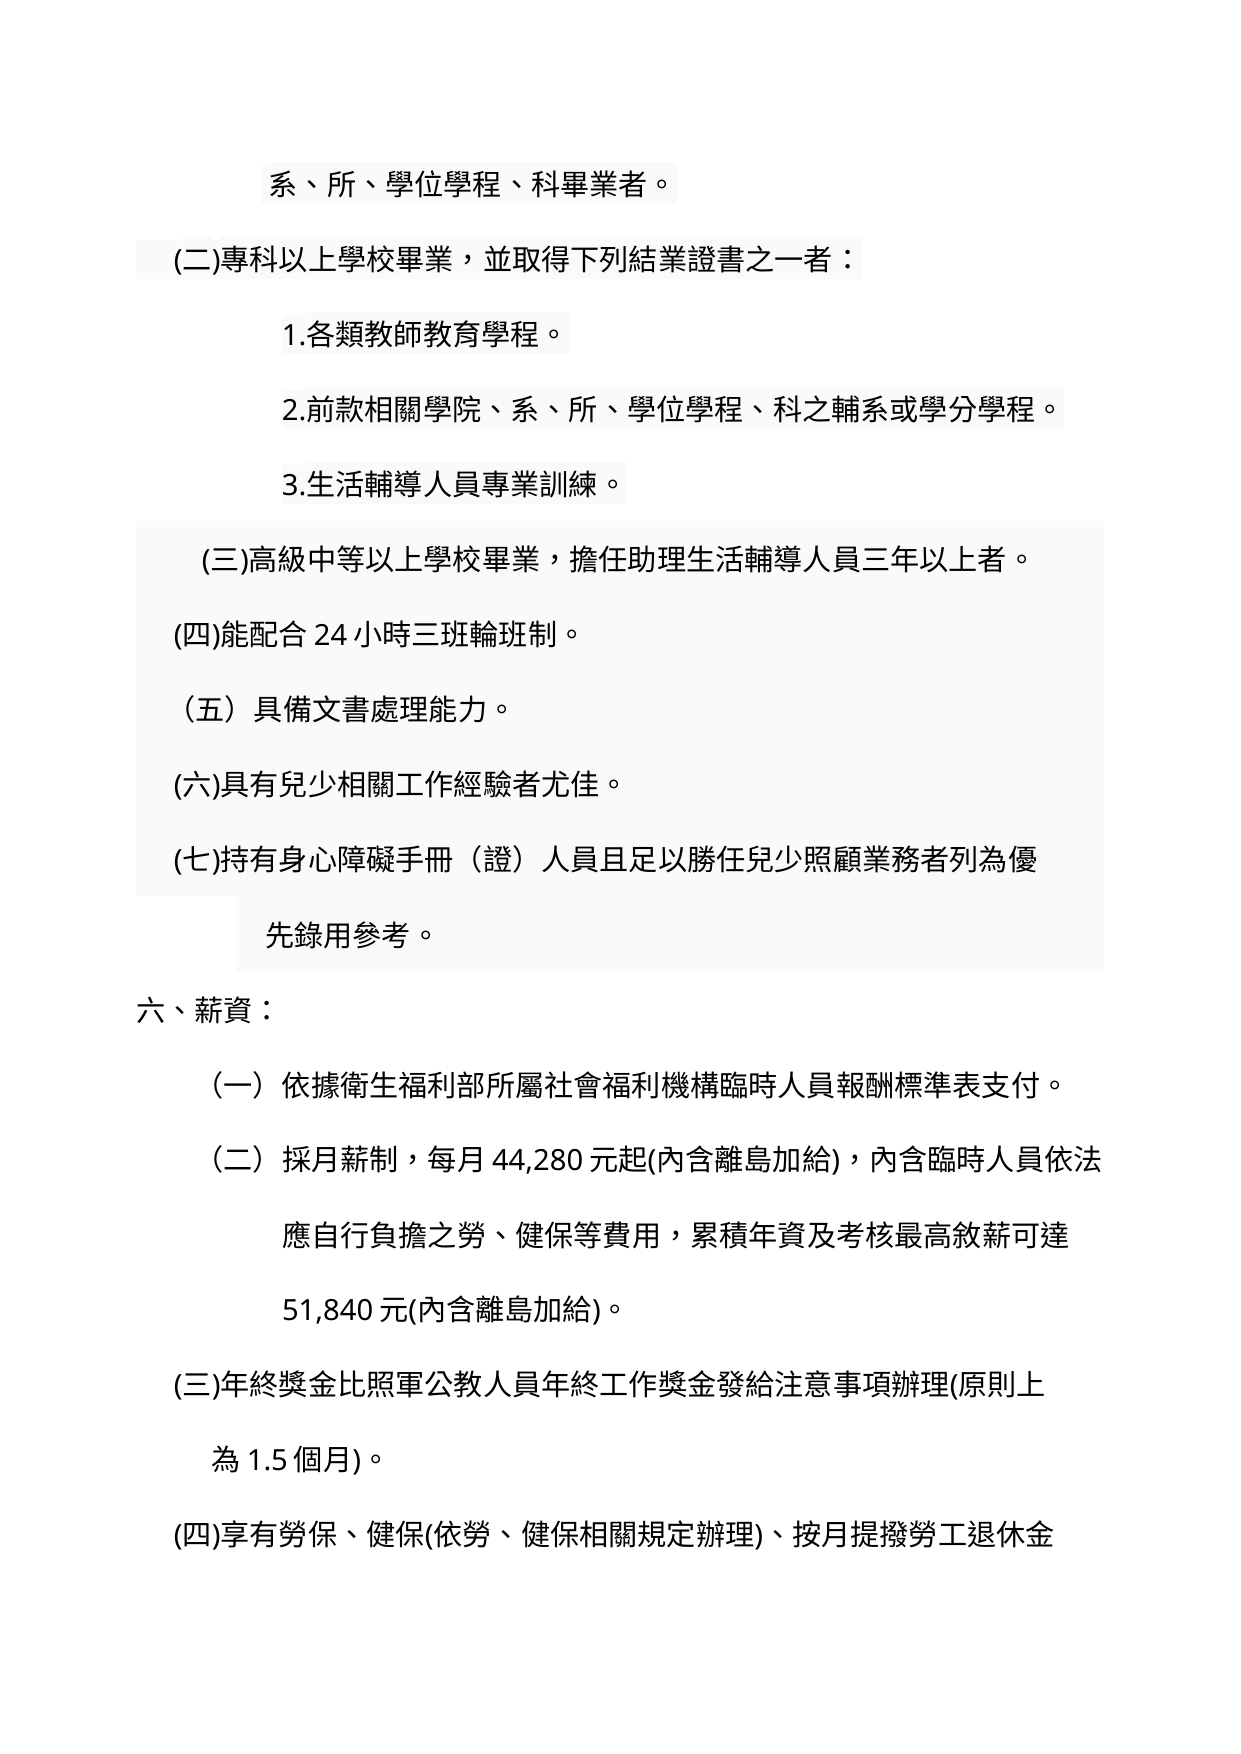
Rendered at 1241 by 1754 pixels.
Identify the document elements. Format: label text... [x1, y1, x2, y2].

text 先錄用參考。 [236, 896, 1104, 971]
text (四)享有勞保、健保(依勞、健保相關規定辦理)、按月提撥勞工退休金 [136, 1496, 1104, 1571]
text (三)高級中等以上學校畢業，擔任助理生活輔導人員三年以上者。 [136, 521, 1104, 596]
text (七)持有身心障礙手冊（證）人員且足以勝任兒少照顧業務者列為優 [136, 821, 1104, 896]
text (四)能配合24小時三班輪班制。 [136, 596, 1104, 671]
text 1.各類教師教育學程。 [136, 296, 1104, 371]
list （一）依據衛生福利部所屬社會福利機構臨時人員報酬標準表支付。 [136, 1046, 1104, 1121]
text (六)具有兒少相關工作經驗者尤佳。 [136, 746, 1104, 821]
text 六、薪資： [136, 971, 1104, 1046]
text 3.生活輔導人員專業訓練。 [136, 446, 1104, 521]
text (二)專科以上學校畢業，並取得下列結業證書之一者： [136, 221, 1104, 296]
text 為1.5個月)。 [136, 1421, 1104, 1496]
text 系、所、學位學程、科畢業者。 [261, 146, 1104, 221]
text （五）具備文書處理能力。 [136, 671, 1104, 746]
text 2.前款相關學院、系、所、學位學程、科之輔系或學分學程。 [136, 371, 1104, 446]
text (三)年終獎金比照軍公教人員年終工作獎金發給注意事項辦理(原則上 [136, 1346, 1104, 1421]
list （二）採月薪制，每月44,280元起(內含離島加給)，內含臨時人員依法應自行負擔之勞、健保等費用，累積年資及考核最高敘薪可達51,840元(內含離島加給)。 [194, 1121, 1104, 1346]
